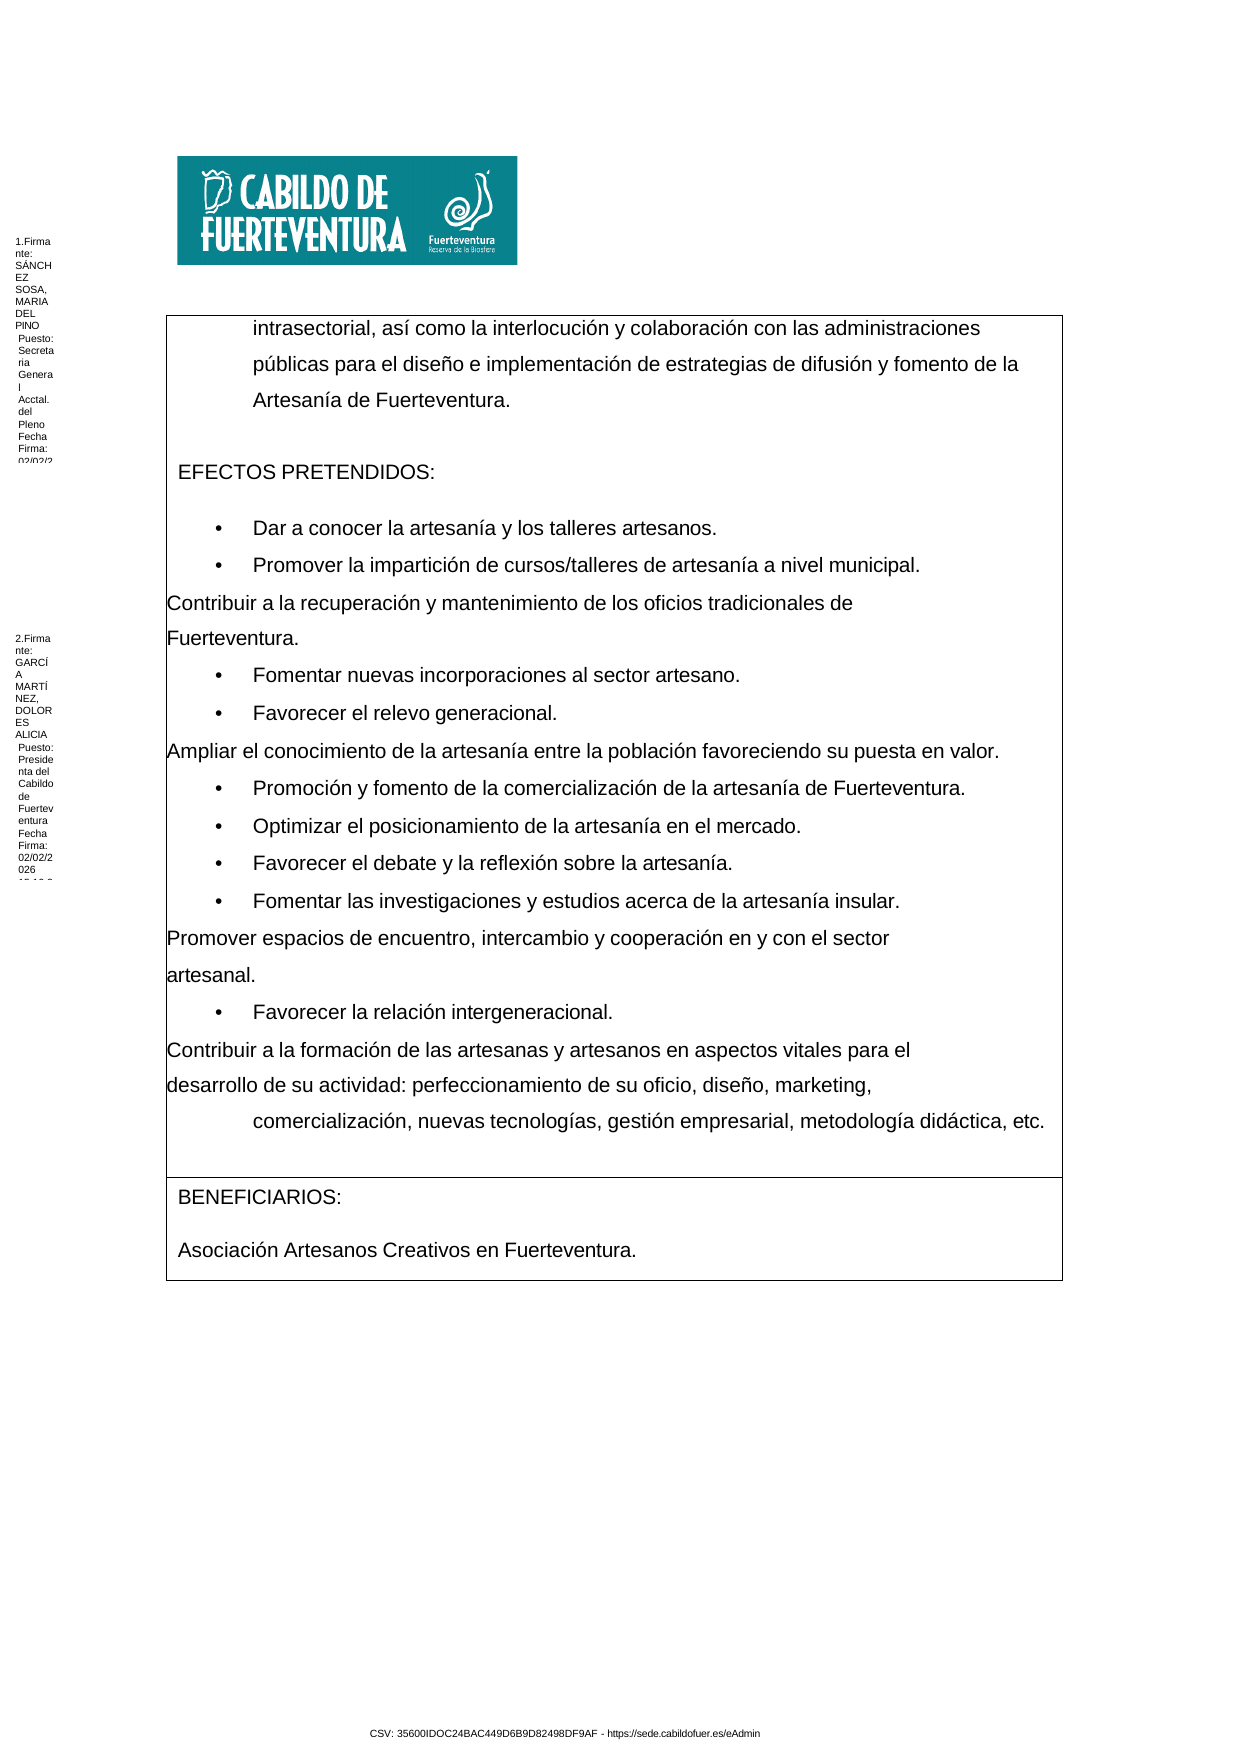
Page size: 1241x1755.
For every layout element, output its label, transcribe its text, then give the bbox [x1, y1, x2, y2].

text Puesto: Secretaria General Acctal. del Pleno Fecha Firma: 02/02/2026 13:46:41 [18, 332, 54, 463]
table_cell BENEFICIARIOS: Asociación Artesanos Creativos en Fuerteventura. [167, 1178, 1062, 1280]
text Puesto: Presidenta del Cabildo de Fuerteventura Fecha Firma: 02/02/2026 15:19:27 [18, 741, 54, 879]
text 1.Firmante: SÁNCHEZ SOSA,MARIA DEL PINO [15, 236, 54, 332]
text 2.Firmante: GARCÍA MARTÍNEZ, DOLORES ALICIA [15, 633, 54, 741]
table_header intrasectorial, así como la interlocución y colaboración con las administraciones públicas para el diseño e implementación de estrategias de difusión y fomento de la Artesanía de Fuerteventura. EFECTOS PRETENDIDOS: Dar a conocer la artesanía y los talleres artesanos. Promover la impartición de cursos/talleres de artesanía a nivel municipal. Contribuir a la recuperación y mantenimiento de los oficios tradicionales de Fuerteventura. Fomentar nuevas incorporaciones al sector artesano. Favorecer el relevo generacional. Ampliar el conocimiento de la artesanía entre la población favoreciendo su puesta en valor. Promoción y fomento de la comercialización de la artesanía de Fuerteventura. Optimizar el posicionamiento de la artesanía en el mercado. Favorecer el debate y la reflexión sobre la artesanía. Fomentar las investigaciones y estudios acerca de la artesanía insular. Promover espacios de encuentro, intercambio y cooperación en y con el sector artesanal. Favorecer la relación intergeneracional. Contribuir a la formación de las artesanas y artesanos en aspectos vitales para el desarrollo de su actividad: perfeccionamiento de su oficio, diseño, marketing, comercialización, nuevas tecnologías, gestión empresarial, metodología didáctica, etc. [167, 316, 1062, 1177]
